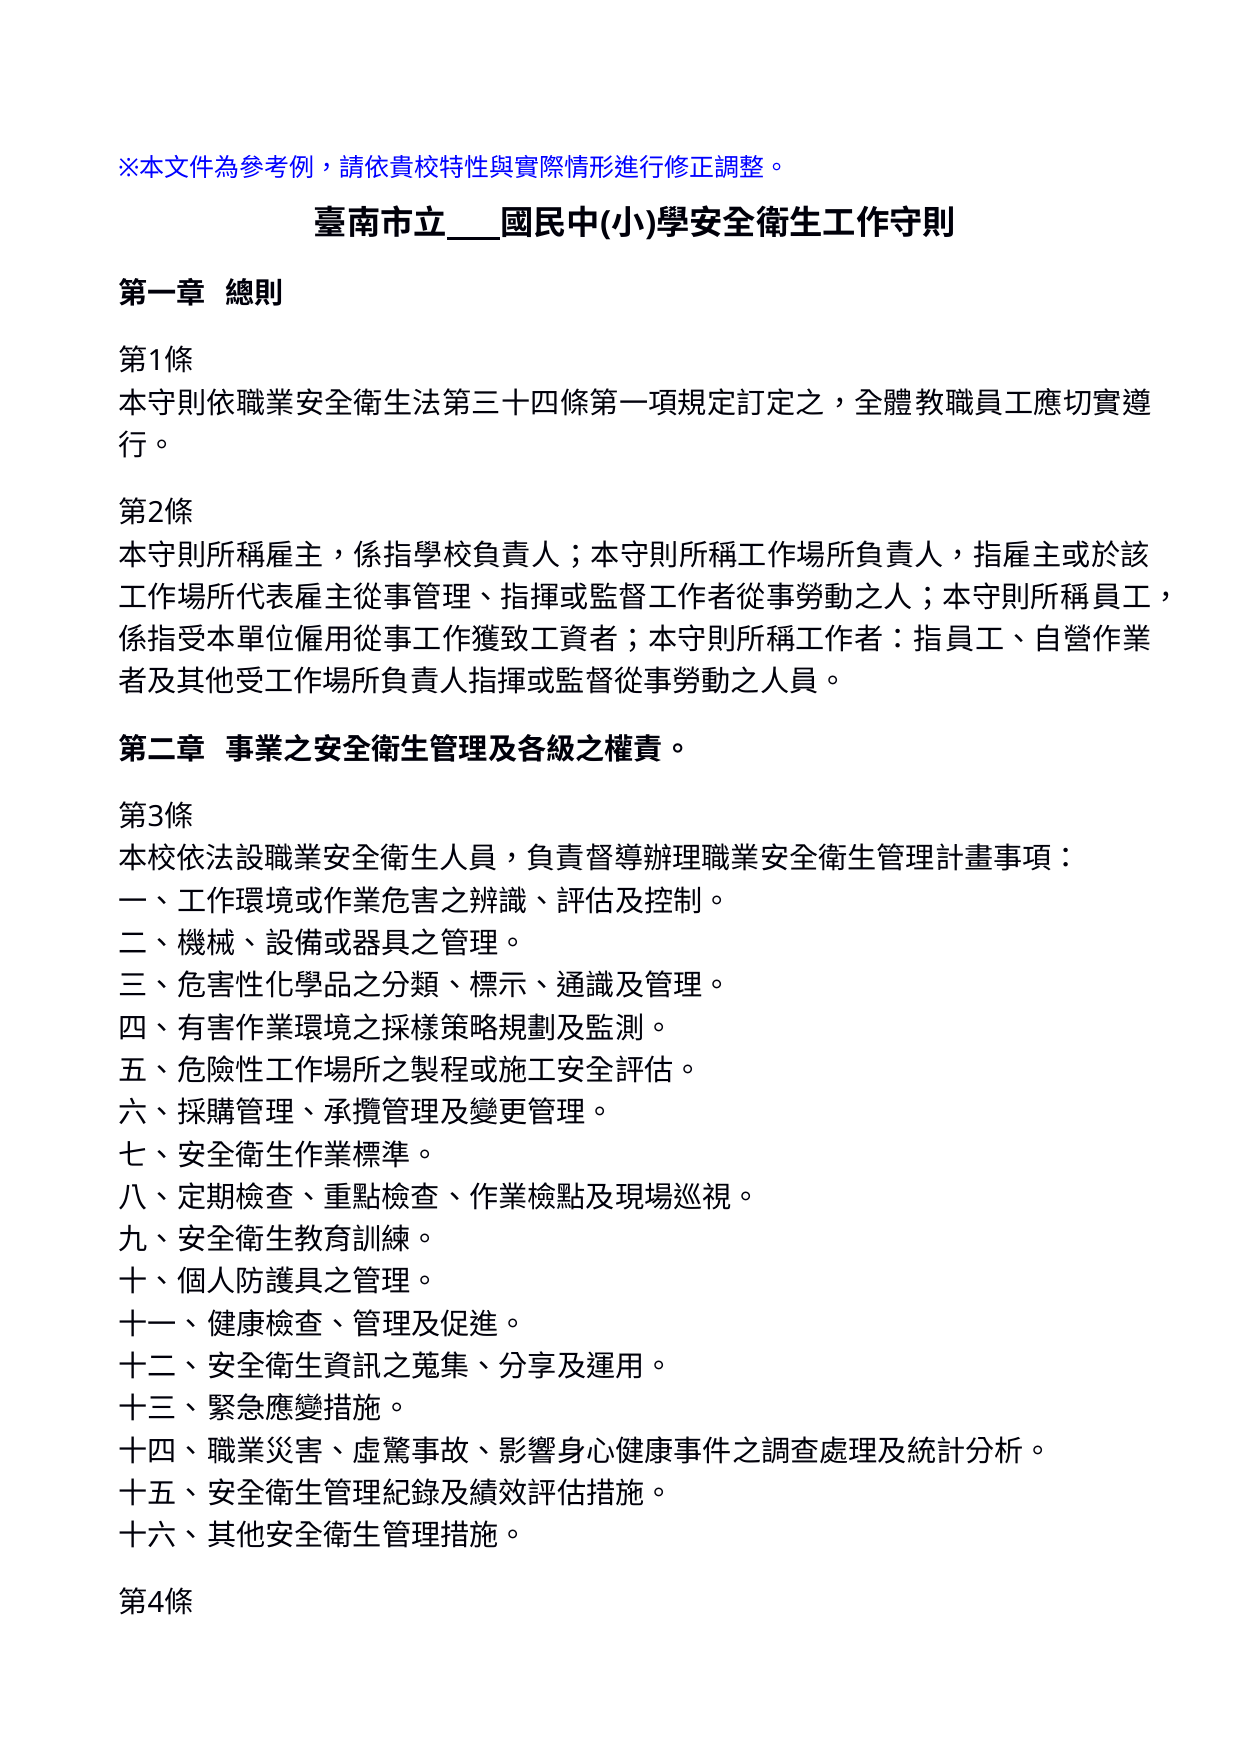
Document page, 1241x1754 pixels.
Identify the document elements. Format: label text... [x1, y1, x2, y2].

list 工作環境或作業危害之辨識、評估及控制。 [118, 877, 1152, 919]
list 其他安全衛生管理措施。 [118, 1512, 1152, 1554]
list 安全衛生管理紀錄及績效評估措施。 [118, 1469, 1152, 1512]
text 臺南市立 國民中(小)學安全衛生工作守則 [118, 196, 1152, 244]
list 健康檢查、管理及促進。 [118, 1300, 1152, 1342]
list 有害作業環境之採樣策略規劃及監測。 [118, 1004, 1152, 1046]
text 本守則依職業安全衛生法第三十四條第一項規定訂定之，全體教職員工應切實遵行。 [118, 379, 1152, 464]
list 緊急應變措施。 [118, 1385, 1152, 1427]
text 第一章 總則 [118, 269, 1152, 312]
list 個人防護具之管理。 [118, 1258, 1152, 1300]
list 安全衛生資訊之蒐集、分享及運用。 [118, 1342, 1152, 1385]
text 第二章 事業之安全衛生管理及各級之權責。 [118, 725, 1152, 768]
list 定期檢查、重點檢查、作業檢點及現場巡視。 [118, 1173, 1152, 1216]
text ※本文件為參考例，請依貴校特性與實際情形進行修正調整。 [118, 147, 1152, 183]
list 危害性化學品之分類、標示、通識及管理。 [118, 962, 1152, 1004]
list 機械、設備或器具之管理。 [118, 919, 1152, 962]
list 危險性工作場所之製程或施工安全評估。 [118, 1046, 1152, 1089]
list 採購管理、承攬管理及變更管理。 [118, 1089, 1152, 1131]
text 本守則所稱雇主，係指學校負責人；本守則所稱工作場所負責人，指雇主或於該工作場所代表雇主從事管理、指揮或監督工作者從事勞動之人；本守則所稱員工，係指受本單位僱用從事工作獲致工資者；本守則所稱工作者：指員工、自營作業者及其他受工作場所負責人指揮或監督從事勞動之人員。 [118, 531, 1152, 700]
list 安全衛生作業標準。 [118, 1131, 1152, 1173]
list 安全衛生教育訓練。 [118, 1216, 1152, 1258]
list 職業災害、虛驚事故、影響身心健康事件之調查處理及統計分析。 [118, 1427, 1152, 1469]
text 本校依法設職業安全衛生人員，負責督導辦理職業安全衛生管理計畫事項： [118, 835, 1152, 877]
